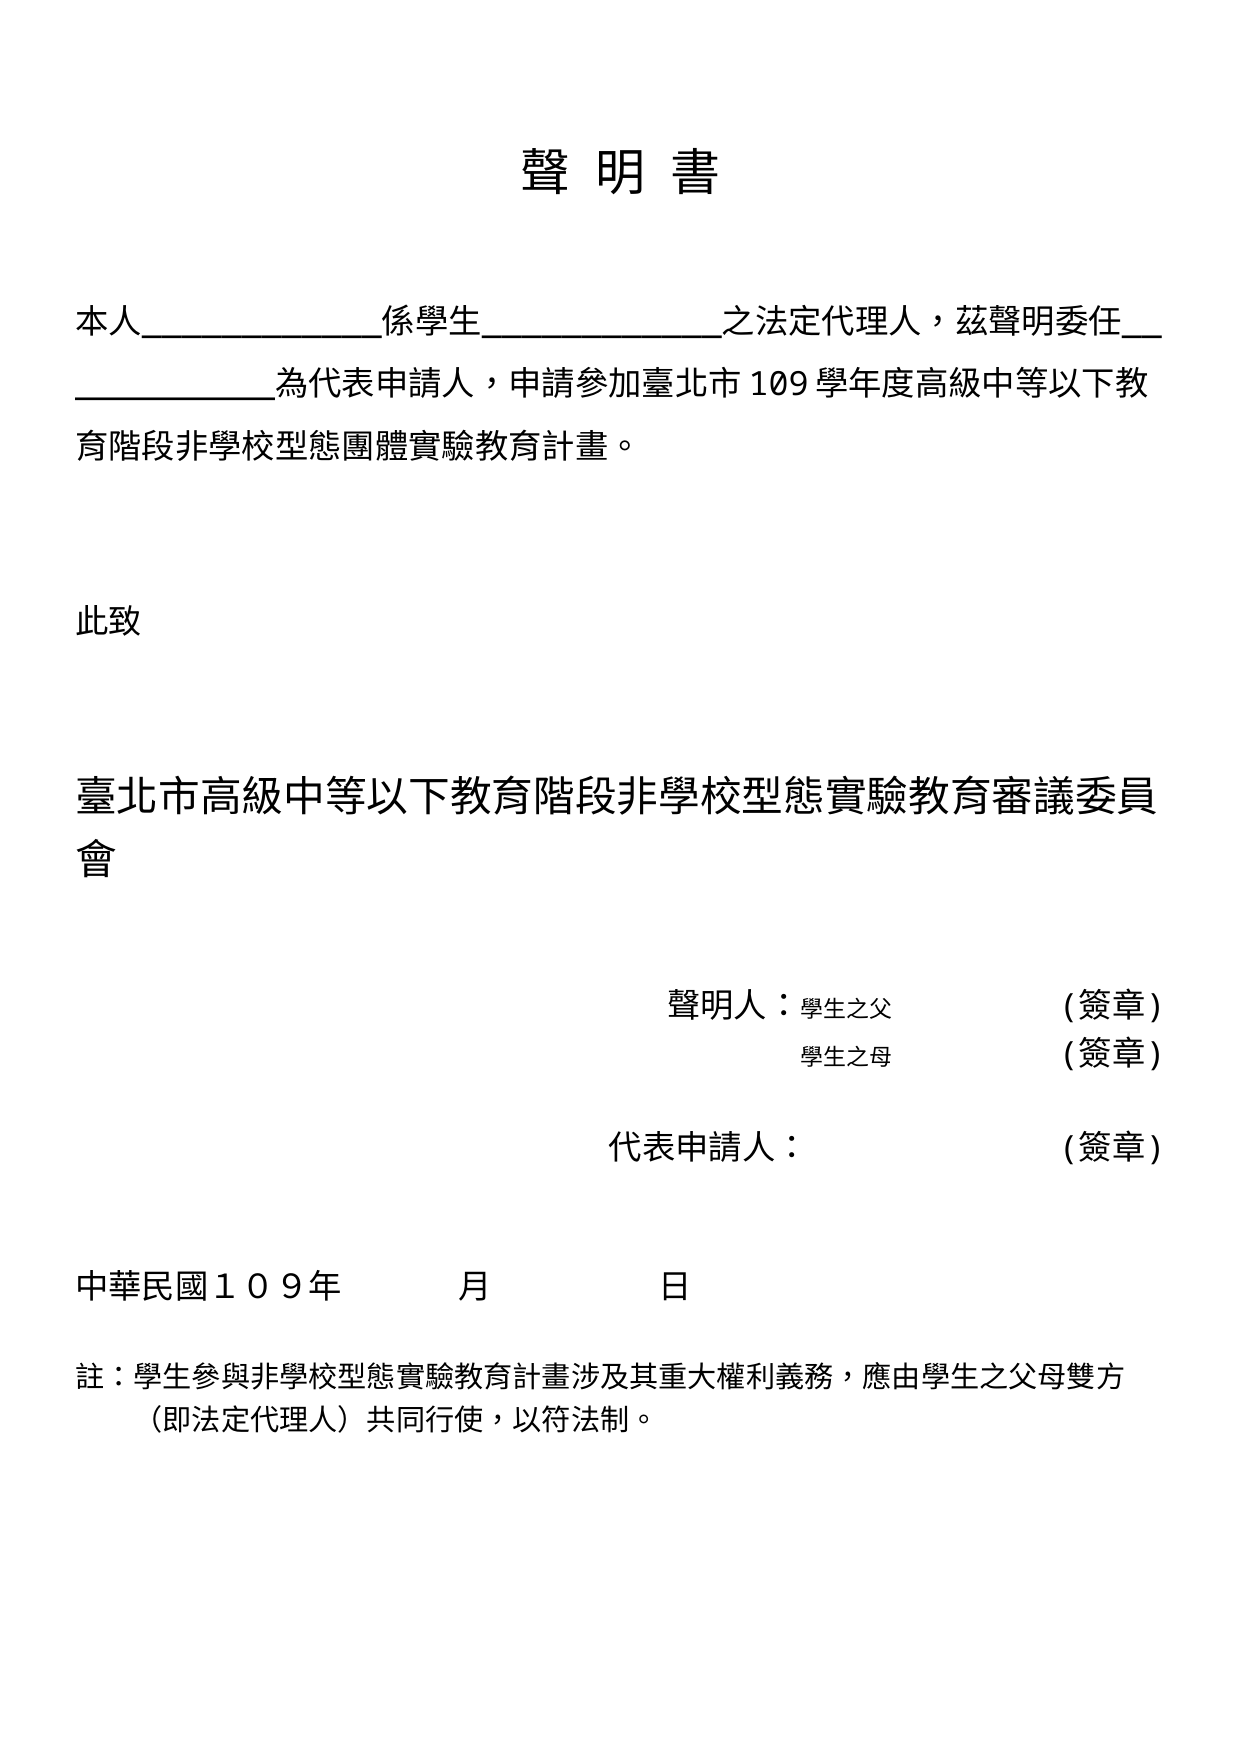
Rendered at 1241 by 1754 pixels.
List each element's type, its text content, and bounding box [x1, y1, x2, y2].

text 聲明人：學生之父 (簽章) 學生之母 (簽章) [75, 979, 1165, 1076]
text 註：學生參與非學校型態實驗教育計畫涉及其重大權利義務，應由學生之父母雙方（即法定代理人）共同行使，以符法制。 [75, 1354, 1165, 1438]
text 本人____________係學生____________之法定代理人，茲聲明委任____________為代表申請人，申請參加臺北市109學年度高級中等以下教育階段非學校型態團體實驗教育計畫。 [75, 277, 1165, 464]
text 聲 明 書 [75, 96, 1165, 221]
text 中華民國１０９年 月 日 [75, 1260, 1165, 1308]
text 臺北市高級中等以下教育階段非學校型態實驗教育審議委員會 [75, 752, 1165, 877]
text 代表申請人： (簽章) [75, 1076, 1165, 1169]
text 此致 [75, 577, 1165, 639]
